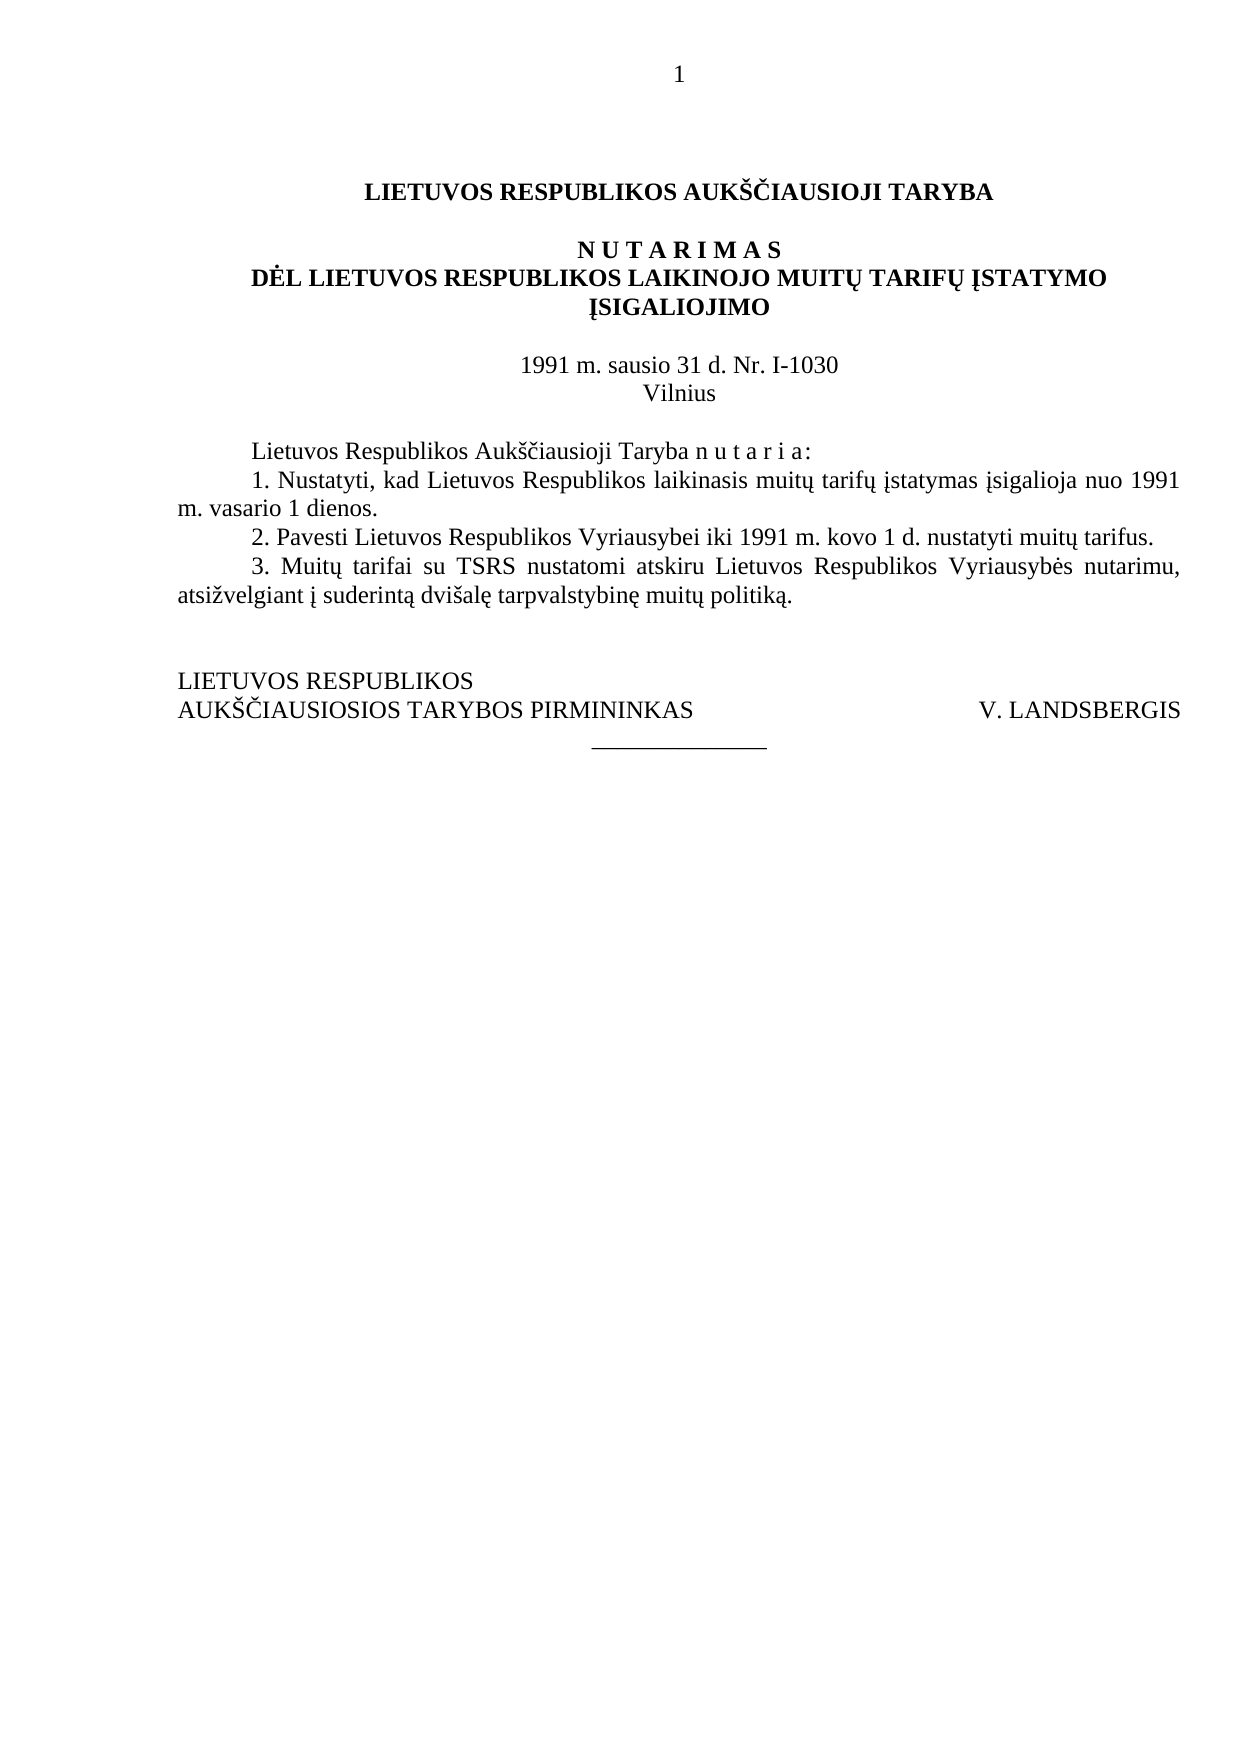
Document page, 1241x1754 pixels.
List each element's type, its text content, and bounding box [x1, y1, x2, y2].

text Lietuvos Respublikos Aukščiausioji Taryba nutaria: [177, 436, 1181, 465]
text LIETUVOS RESPUBLIKOS [177, 666, 1181, 695]
text AUKŠČIAUSIOSIOS TARYBOS PIRMININKAS V. LANDSBERGIS [177, 695, 1181, 723]
text 1. Nustatyti, kad Lietuvos Respublikos laikinasis muitų tarifų įstatymas įsigalioja nuo 1991 m. vasario 1 dienos. [177, 465, 1181, 522]
text ______________ [177, 723, 1181, 752]
text 1991 m. sausio 31 d. Nr. I-1030 [177, 350, 1181, 378]
text Vilnius [177, 378, 1181, 407]
text LIETUVOS RESPUBLIKOS AUKŠČIAUSIOJI TARYBA [177, 177, 1181, 206]
text 3. Muitų tarifai su TSRS nustatomi atskiru Lietuvos Respublikos Vyriausybės nutarimu, atsižvelgiant į suderintą dvišalę tarpvalstybinę muitų politiką. [177, 551, 1181, 608]
text DĖL LIETUVOS RESPUBLIKOS LAIKINOJO MUITŲ TARIFŲ ĮSTATYMO ĮSIGALIOJIMO [177, 263, 1181, 321]
text 2. Pavesti Lietuvos Respublikos Vyriausybei iki 1991 m. kovo 1 d. nustatyti muitų tarifus. [177, 522, 1181, 551]
text N U T A R I M A S [177, 235, 1181, 263]
